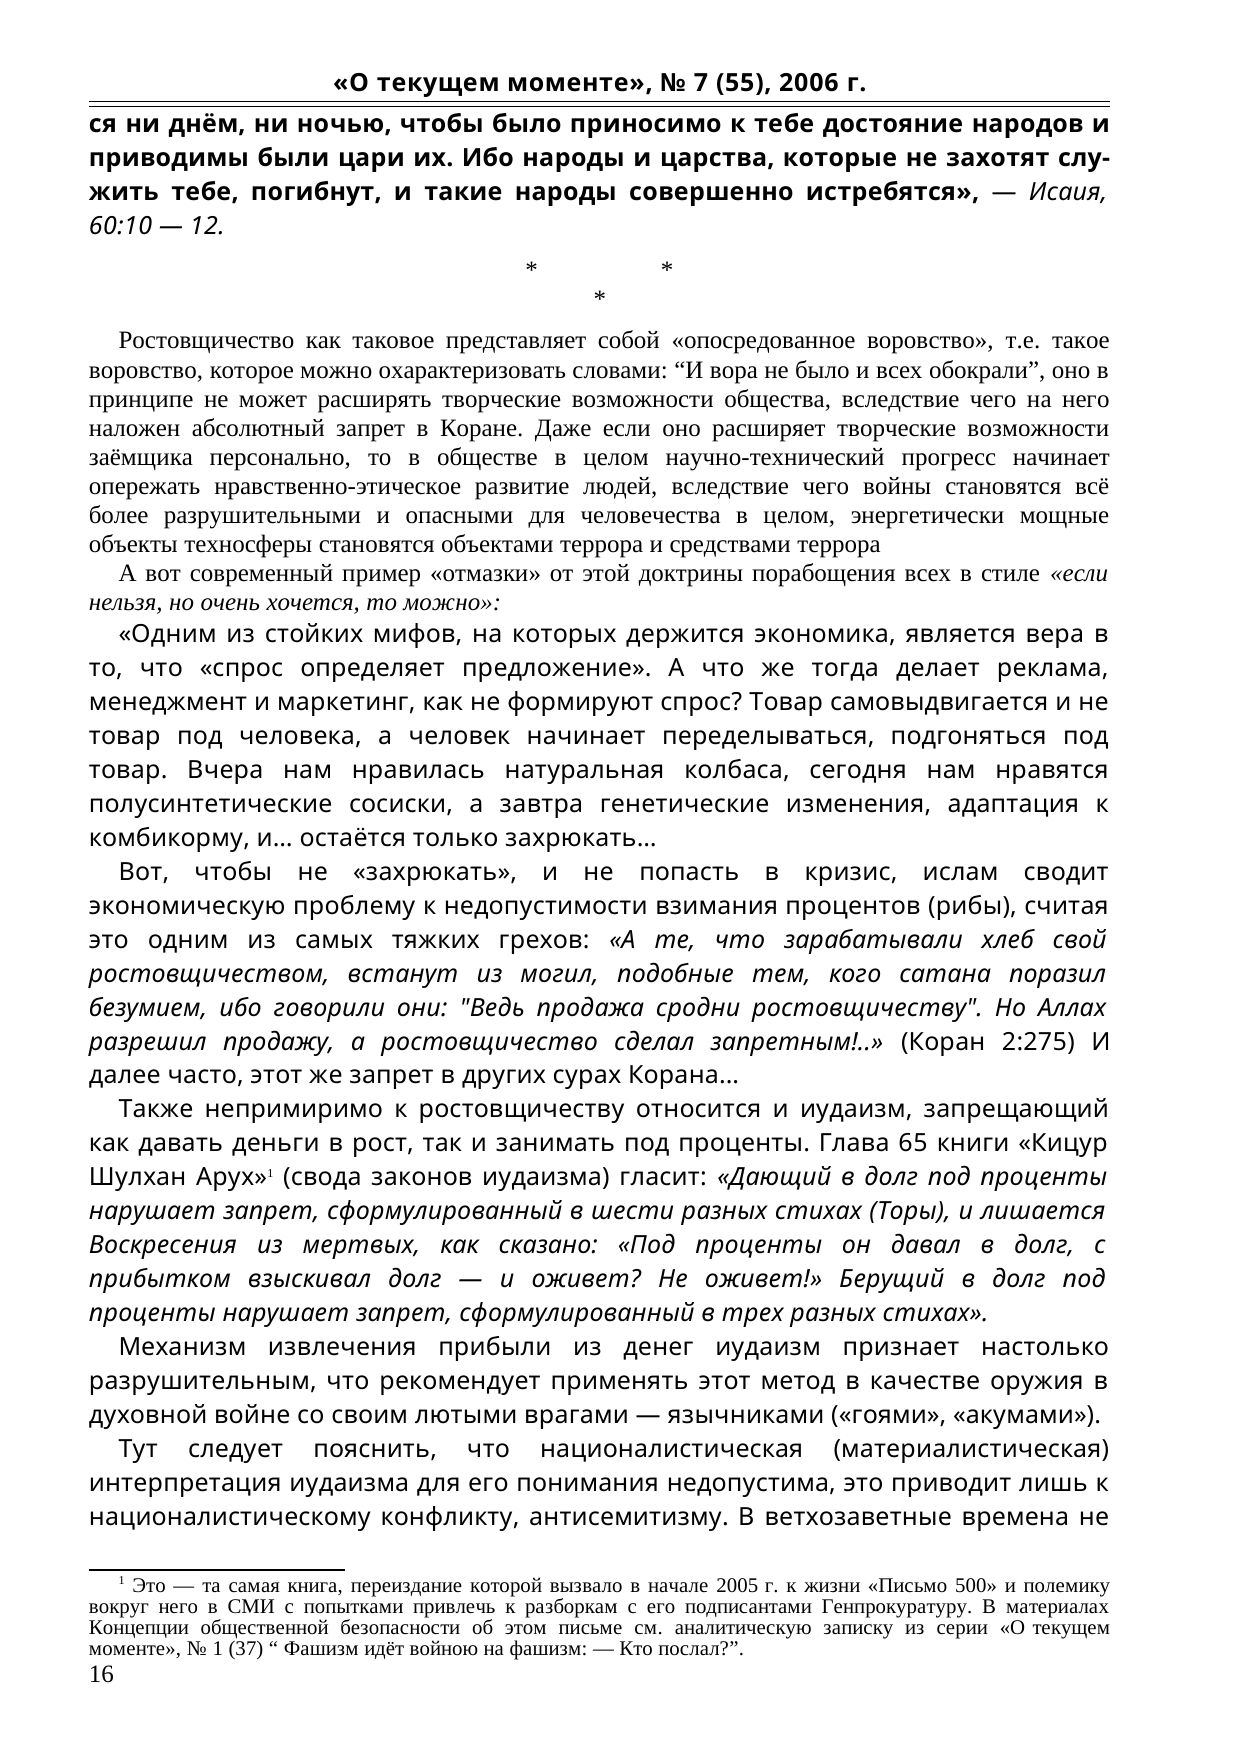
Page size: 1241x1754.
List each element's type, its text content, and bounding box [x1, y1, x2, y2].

text Также непримиримо к ростовщичеству относится и иудаизм, запрещающий как давать деньги в рост, так и занимать под проценты. Глава 65 книги «Кицур Шулхан Арух» (свода законов иудаизма) гласит: «Дающий в долг под проценты нарушает запрет, сформулированный в шести разных стихах (Торы), и лишается Воскресения из мертвых, как сказано: «Под проценты он давал в долг, с прибытком взыскивал долг — и оживет? Не оживет!» Берущий в долг под проценты нарушает запрет, сформулированный в трех разных стихах». [89, 1091, 1110, 1329]
text «Одним из стойких мифов, на которых держится экономика, является вера в то, что «спрос определяет предложение». А что же тогда делает реклама, менеджмент и маркетинг, как не формируют спрос? Товар самовыдвигается и не товар под человека, а человек начинает переделываться, подгоняться под товар. Вчера нам нравилась натуральная колбаса, сегодня нам нравятся полусинтетические сосиски, а завтра генетические изменения, адаптация к комбикорму, и… остаётся только захрюкать… [89, 616, 1110, 854]
text Вот, чтобы не «захрюкать», и не попасть в кризис, ислам сводит экономическую проблему к недопустимости взимания процентов (рибы), считая это одним из самых тяжких грехов: «А те, что зарабатывали хлеб свой ростовщичеством, встанут из могил, подобные тем, кого сатана поразил безумием, ибо говорили они: "Ведь продажа сродни ростовщичеству". Но Аллах разрешил продажу, а ростовщичество сделал запретным!..» (Коран 2:275) И далее часто, этот же запрет в других сурах Корана... [89, 854, 1110, 1091]
text * * * [89, 255, 1110, 313]
text Механизм извлечения прибыли из денег иудаизм признает настолько разрушительным, что рекомендует применять этот метод в качестве оружия в духовной войне со своим лютыми врагами — язычниками («гоями», «акумами»). [89, 1329, 1110, 1431]
text Это — та самая книга, переиздание которой вызвало в начале 2005 г. к жизни «Письмо 500» и полемику вокруг него в СМИ с попытками привлечь к разборкам с его подписантами Генпрокуратуру. В материалах Концепции общественной безопасности об этом письме см. аналитическую записку из серии «О текущем моменте», № 1 (37) “ Фашизм идёт войною на фашизм: — Кто послал?”. [89, 1576, 1110, 1659]
text А вот современный пример «отмазки» от этой доктрины порабощения всех в стиле «если нельзя, но очень хочется, то можно»: [89, 558, 1110, 616]
text Тут следует пояснить, что националистическая (материалистическая) интерпретация иудаизма для его понимания недопустима, это приводит лишь к националистическому конфликту, антисемитизму. В ветхозаветные времена не [89, 1431, 1110, 1533]
text Ростовщичество как таковое представляет собой «опосредованное воровство», т.е. такое воровство, которое можно охарактеризовать словами: “И вора не было и всех обокрали”, оно в принципе не может расширять творческие возможности общества, вследствие чего на него наложен абсолютный запрет в Коране. Даже если оно расширяет творческие возможности заёмщика персонально, то в обществе в целом научно-технический прогресс начинает опережать нравственно-этическое развитие людей, вследствие чего войны становятся всё более разрушительными и опасными для человечества в целом, энергетически мощные объекты техносферы становятся объектами террора и средствами террора [89, 325, 1110, 558]
text ся ни днём, ни но­чью, что­бы бы­ло при­но­си­мо к те­бе дос­тоя­ние на­ро­дов и при­во­ди­мы бы­ли ца­ри их. Ибо на­ро­ды и цар­ст­ва, ко­то­рые не за­хо­тят слу­жить те­бе, по­гиб­нут, и та­кие на­ро­ды со­вер­шен­но ис­тре­бят­ся», — Иса­ия, 60:10 — 12. [89, 107, 1110, 242]
